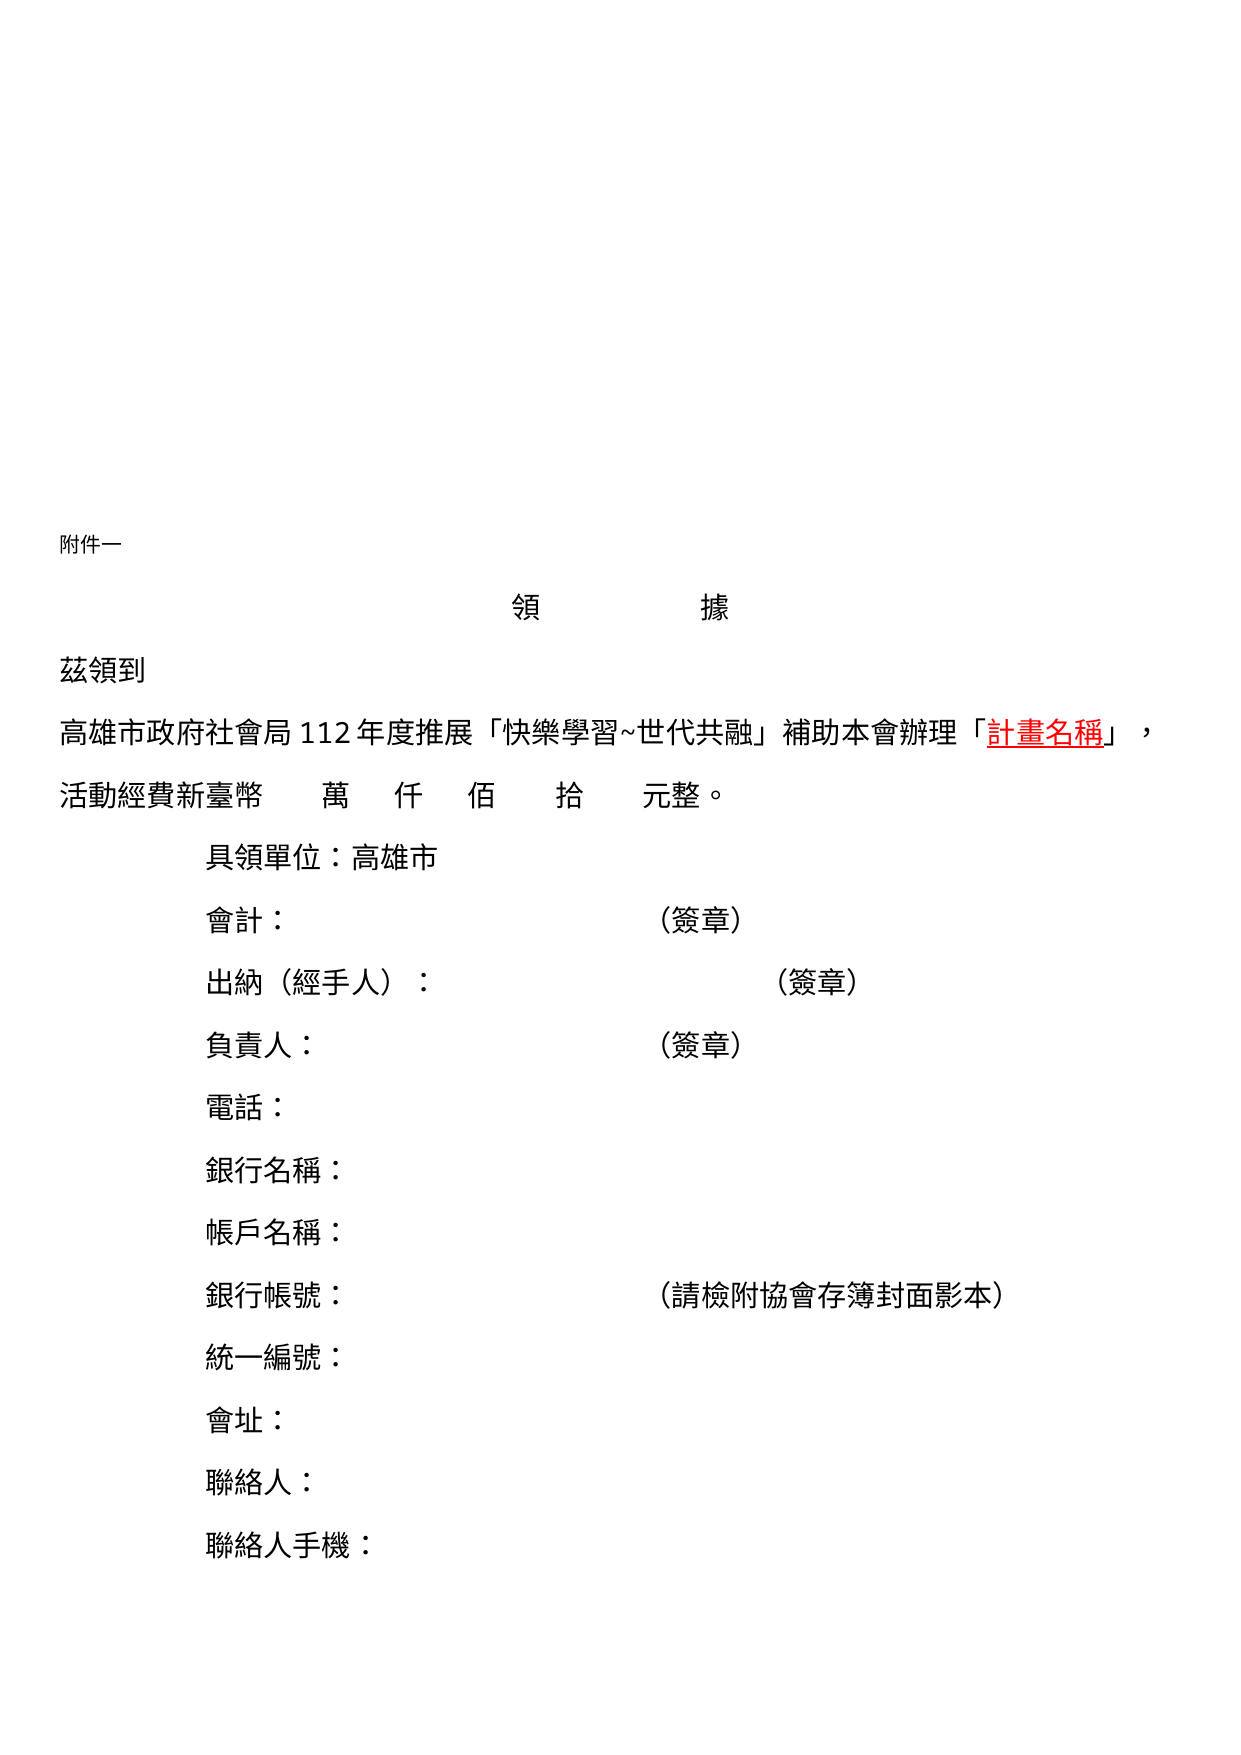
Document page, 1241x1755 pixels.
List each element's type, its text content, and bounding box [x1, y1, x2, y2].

text 電話： [59, 1064, 1181, 1127]
text 高雄市政府社會局112年度推展「快樂學習~世代共融」補助本會辦理「計畫名稱」， 活動經費新臺幣 萬 仟 佰 拾 元整。 [59, 689, 1181, 814]
text 銀行帳號： （請檢附協會存簿封面影本） [59, 1252, 1181, 1314]
text 領 據 [59, 564, 1181, 627]
text 聯絡人： [59, 1439, 1181, 1502]
text 出納（經手人）： （簽章） [59, 939, 1181, 1002]
text 聯絡人手機： [59, 1502, 1181, 1564]
text 會計： （簽章） [59, 877, 1181, 939]
text 統一編號： [59, 1314, 1181, 1377]
text 銀行名稱： [59, 1127, 1181, 1189]
text 帳戶名稱： [59, 1189, 1181, 1252]
text 附件一 [59, 502, 1181, 564]
text 負責人： （簽章） [59, 1002, 1181, 1064]
text 會址： [59, 1377, 1181, 1439]
text 茲領到 [59, 627, 1181, 689]
text 具領單位：高雄市 [59, 814, 1181, 877]
